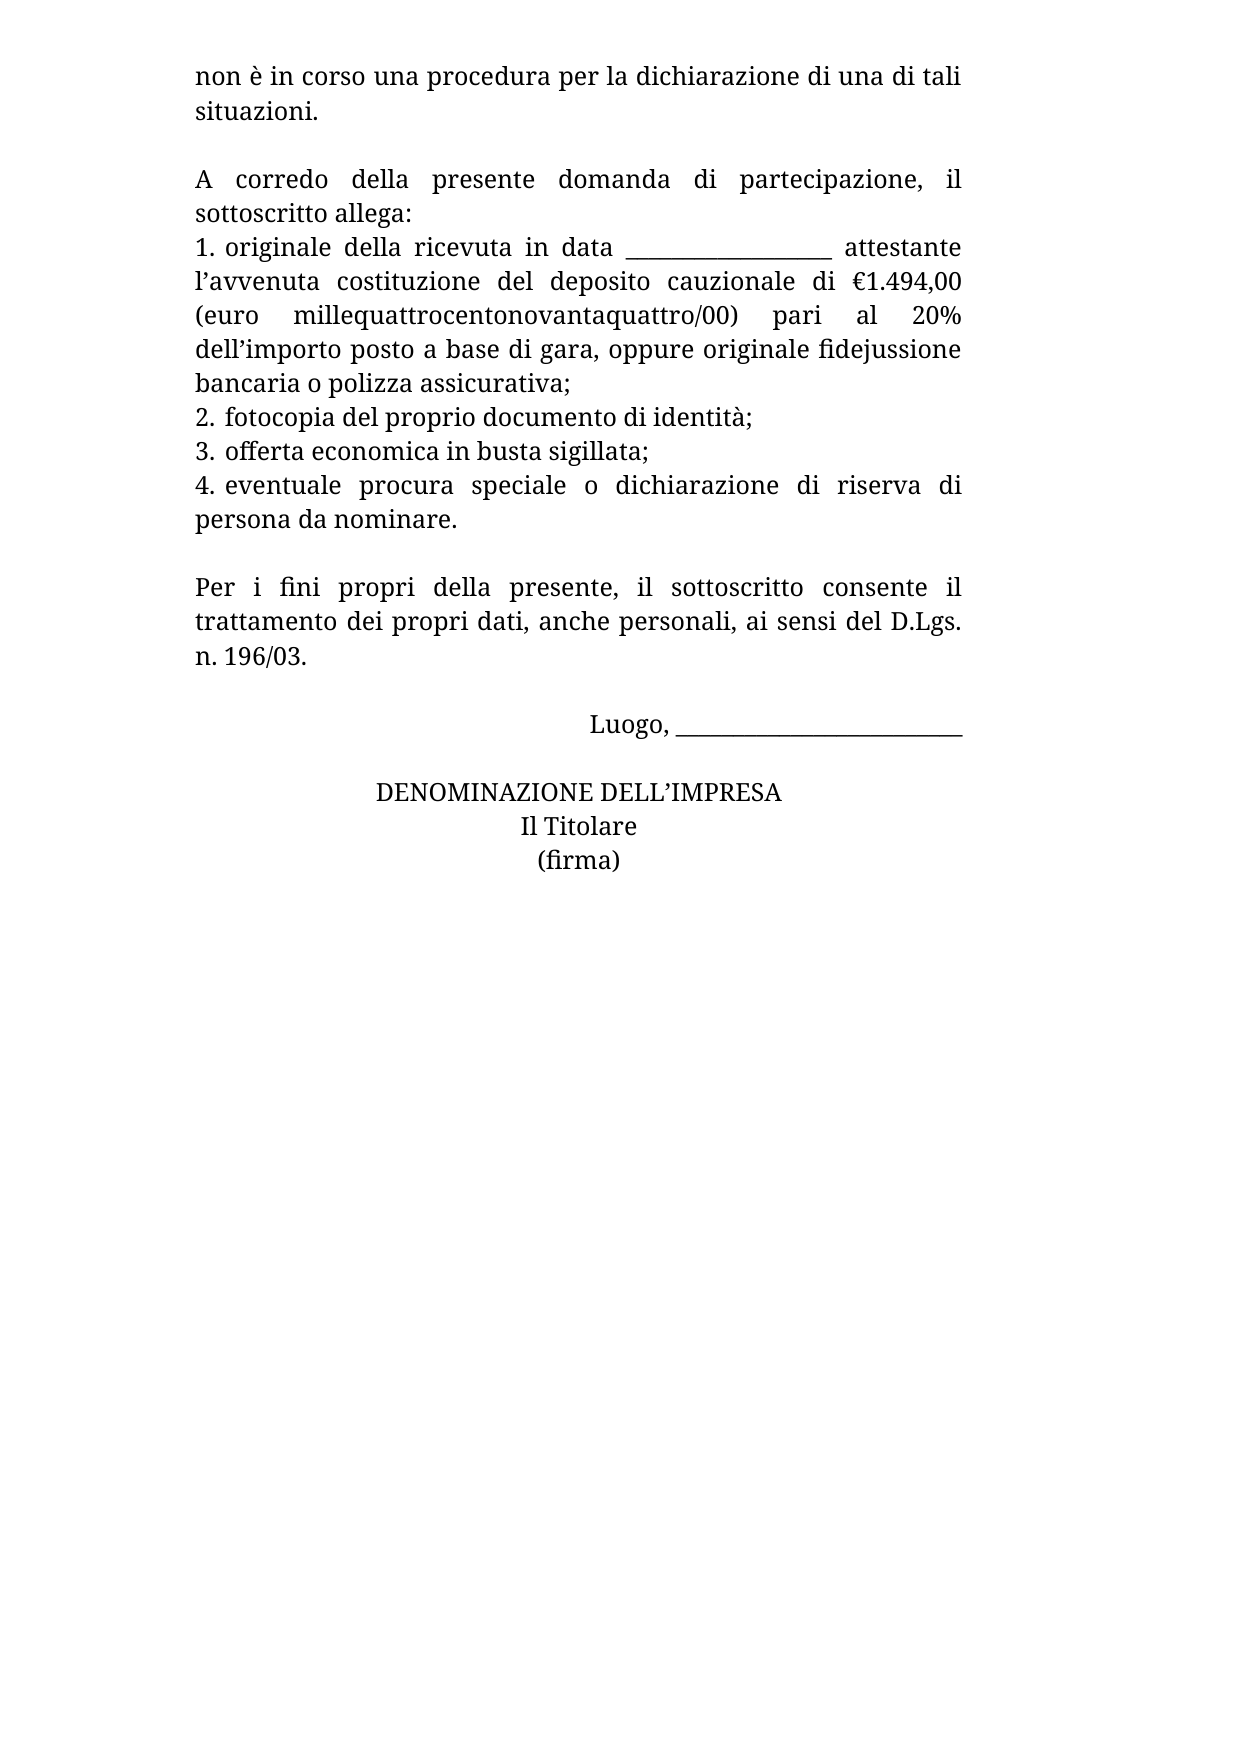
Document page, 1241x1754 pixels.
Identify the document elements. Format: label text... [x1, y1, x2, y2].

text DENOMINAZIONE DELL’IMPRESA [195, 774, 963, 808]
list non è in corso una procedura per la dichiarazione di una di tali situazioni. [195, 59, 963, 127]
list eventuale procura speciale o dichiarazione di riserva di persona da nominare. [195, 468, 963, 536]
subtitle Luogo, _________________________ [195, 706, 963, 740]
text Per i fini propri della presente, il sottoscritto consente il trattamento dei propri dati, anche personali, ai sensi del D.Lgs. n. 196/03. [195, 570, 963, 672]
list offerta economica in busta sigillata; [195, 434, 963, 468]
list originale della ricevuta in data __________________ attestante l’avvenuta costituzione del deposito cauzionale di €1.494,00 (euro millequattrocentonovantaquattro/00) pari al 20% dell’importo posto a base di gara, oppure originale fidejussione bancaria o polizza assicurativa; [195, 229, 963, 400]
text (firma) [195, 842, 963, 877]
text Il Titolare [195, 808, 963, 842]
list fotocopia del proprio documento di identità; [195, 400, 963, 434]
text A corredo della presente domanda di partecipazione, il sottoscritto allega: [195, 161, 963, 229]
